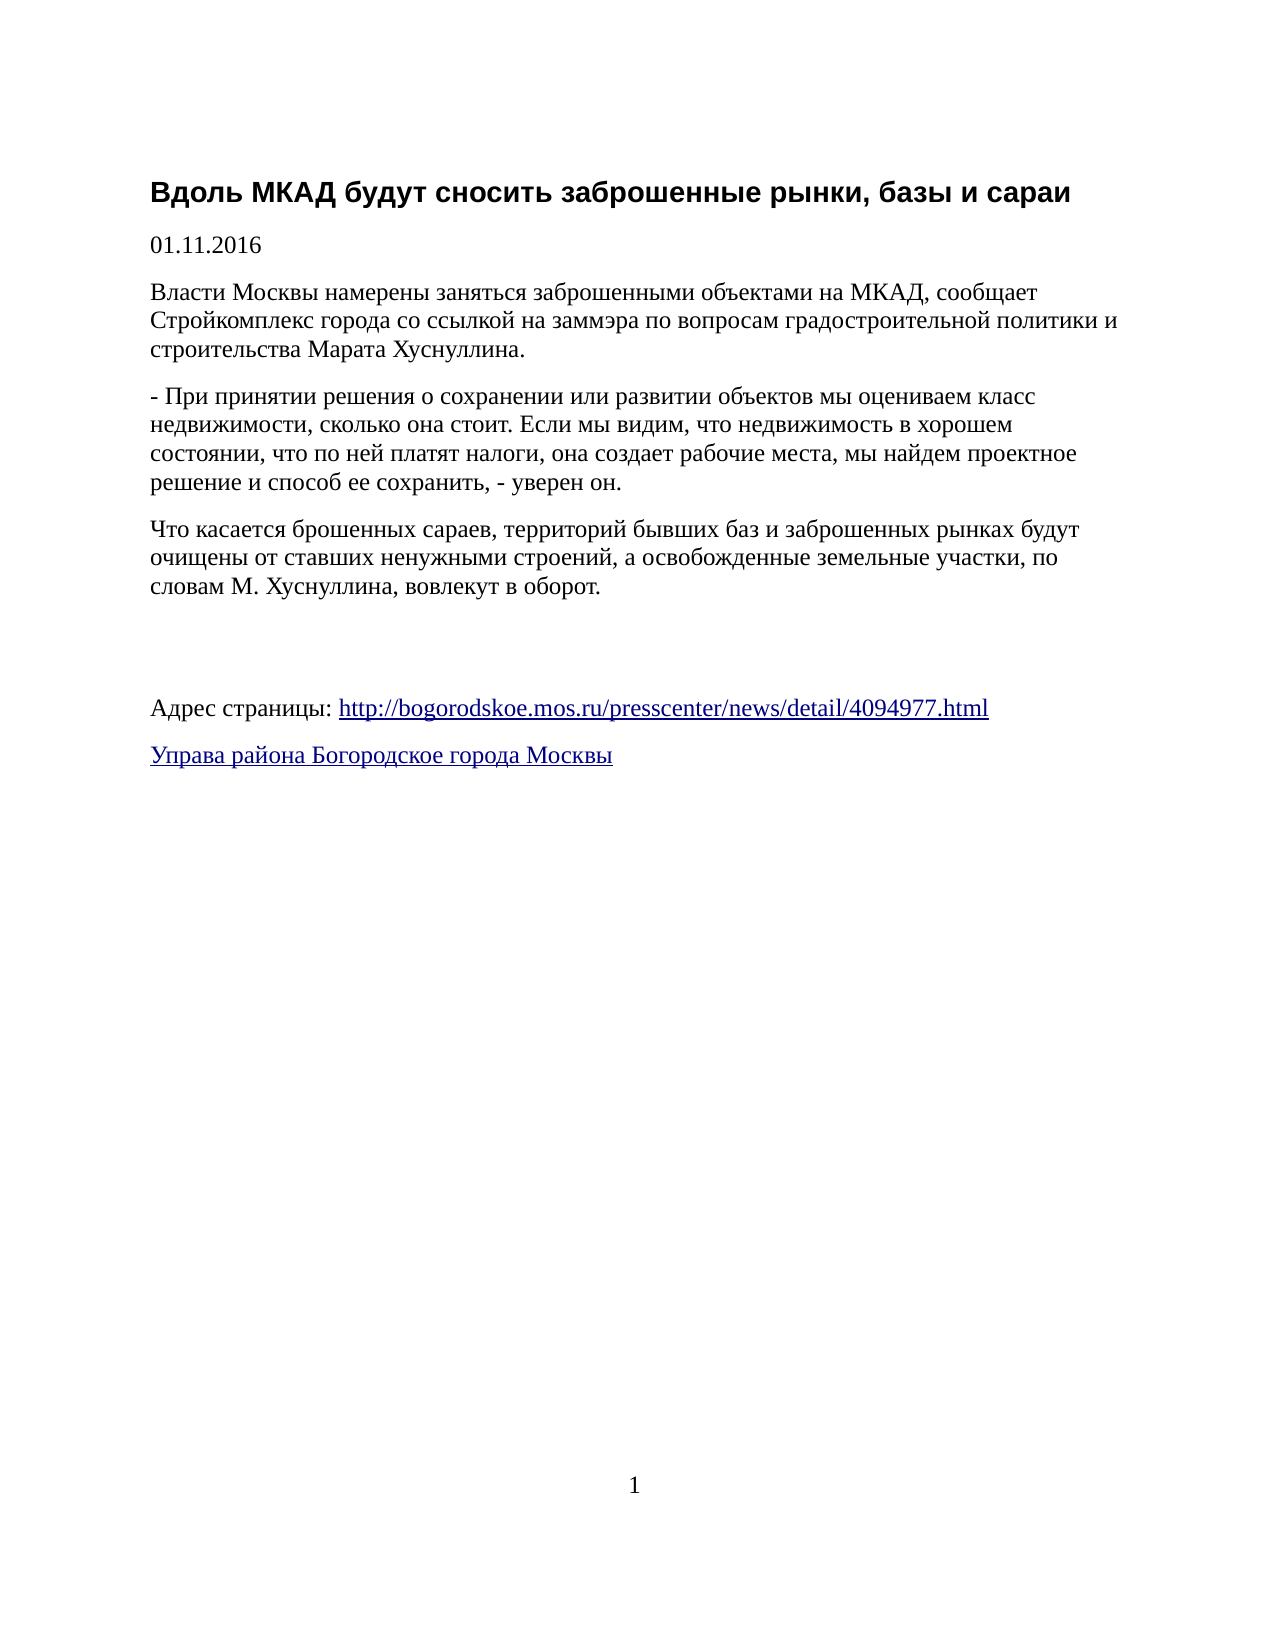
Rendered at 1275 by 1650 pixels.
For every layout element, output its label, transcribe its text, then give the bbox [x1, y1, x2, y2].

text Что касается брошенных сараев, территорий бывших баз и заброшенных рынках будут очищены от ставших ненужными строений, а освобожденные земельные участки, по словам М. Хуснуллина, вовлекут в оборот. [150, 514, 1125, 600]
text Адрес страницы: http://bogorodskoe.mos.ru/presscenter/news/detail/4094977.html [150, 693, 1125, 722]
text - При принятии решения о сохранении или развитии объектов мы оцениваем класс недвижимости, сколько она стоит. Если мы видим, что недвижимость в хорошем состоянии, что по ней платят налоги, она создает рабочие места, мы найдем проектное решение и способ ее сохранить, - уверен он. [150, 381, 1125, 496]
text Власти Москвы намерены заняться заброшенными объектами на МКАД, сообщает Стройкомплекс города со ссылкой на заммэра по вопросам градостроительной политики и строительства Марата Хуснуллина. [150, 277, 1125, 363]
subtitle Вдоль МКАД будут сносить заброшенные рынки, базы и сараи [150, 175, 1125, 208]
text Управа района Богородское города Москвы [150, 740, 1125, 769]
text 01.11.2016 [150, 230, 1125, 259]
